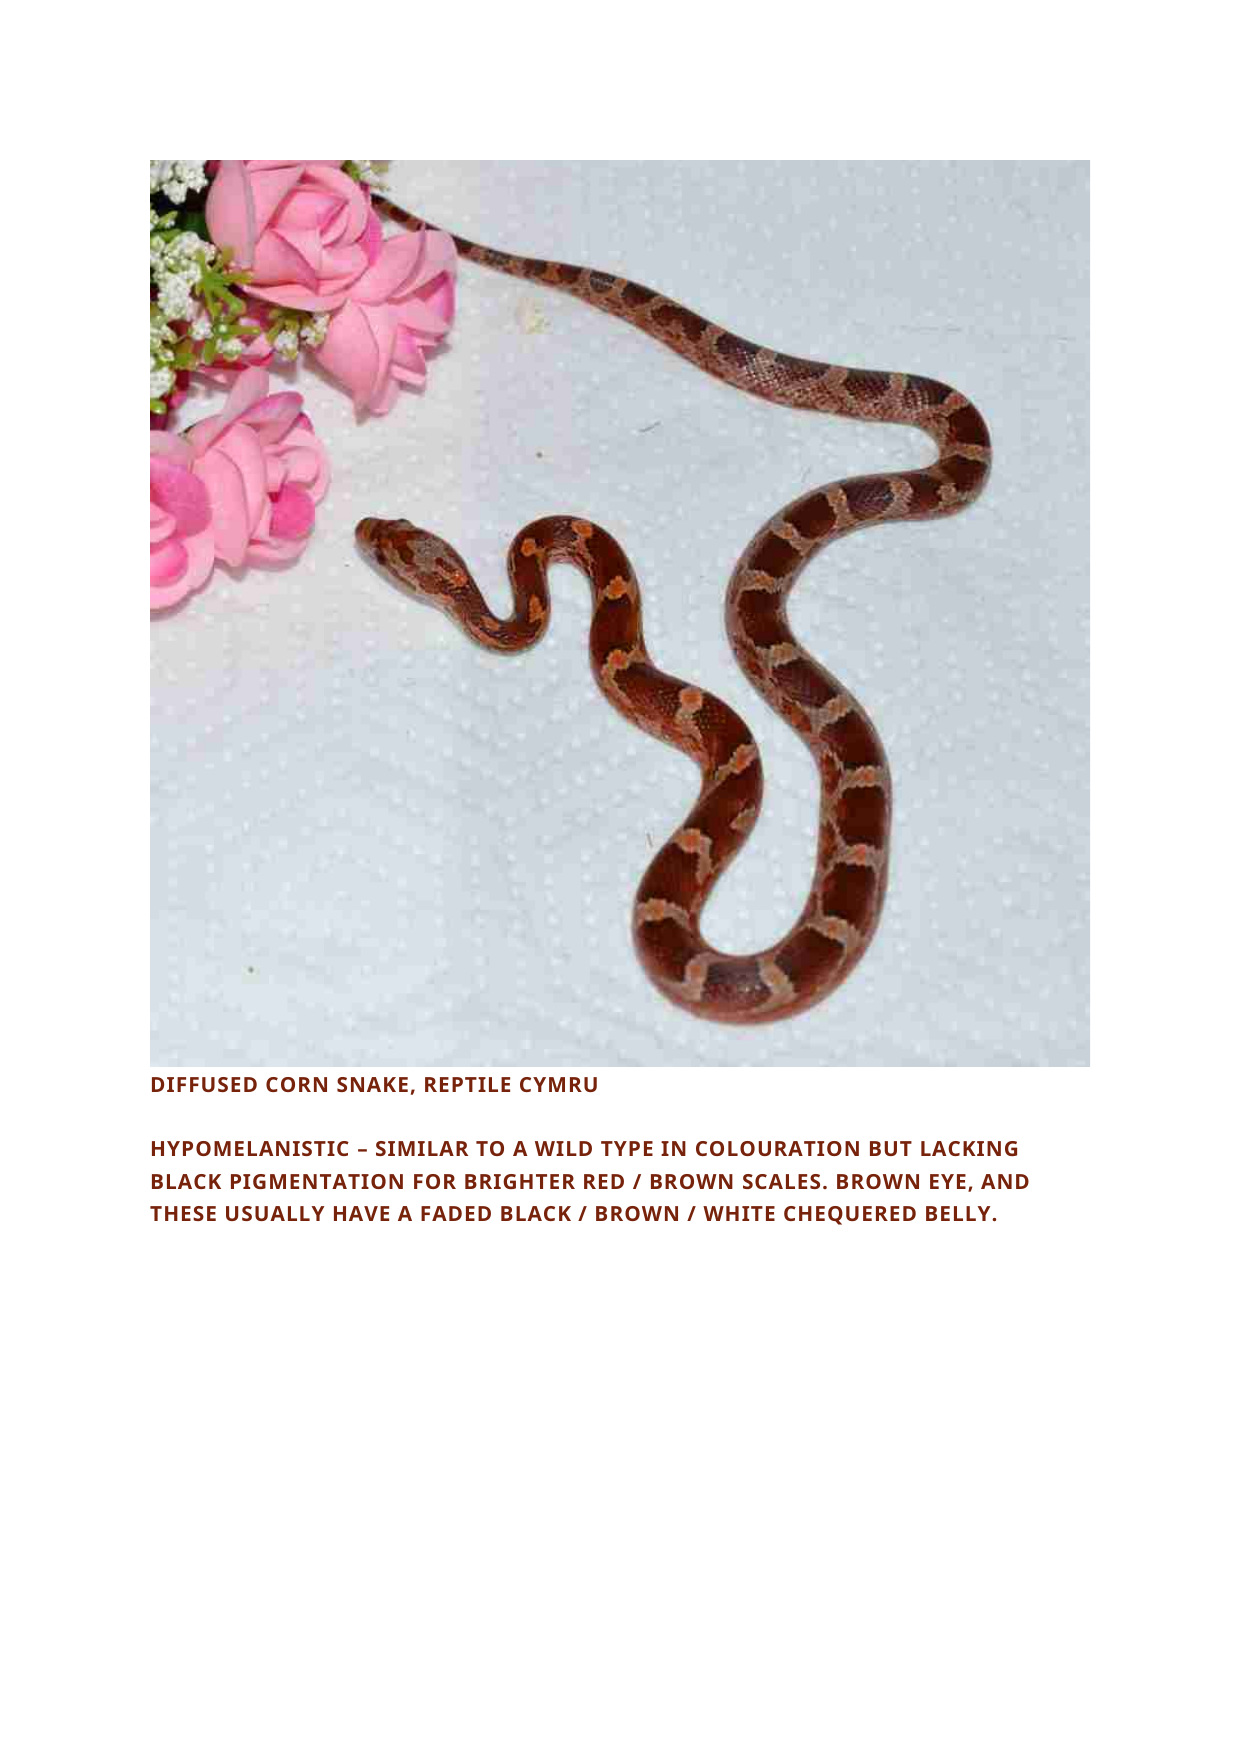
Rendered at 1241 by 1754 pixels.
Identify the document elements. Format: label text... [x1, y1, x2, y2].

text [150, 150, 1090, 160]
text Hypomelanistic – Similar to a wild type in colouration but lacking black pigmentation for brighter red / brown scales. Brown eye, and these usually have a faded black / brown / white chequered belly. [150, 1134, 1090, 1228]
text Diffused Corn Snake, Reptile Cymru [150, 1067, 1090, 1099]
